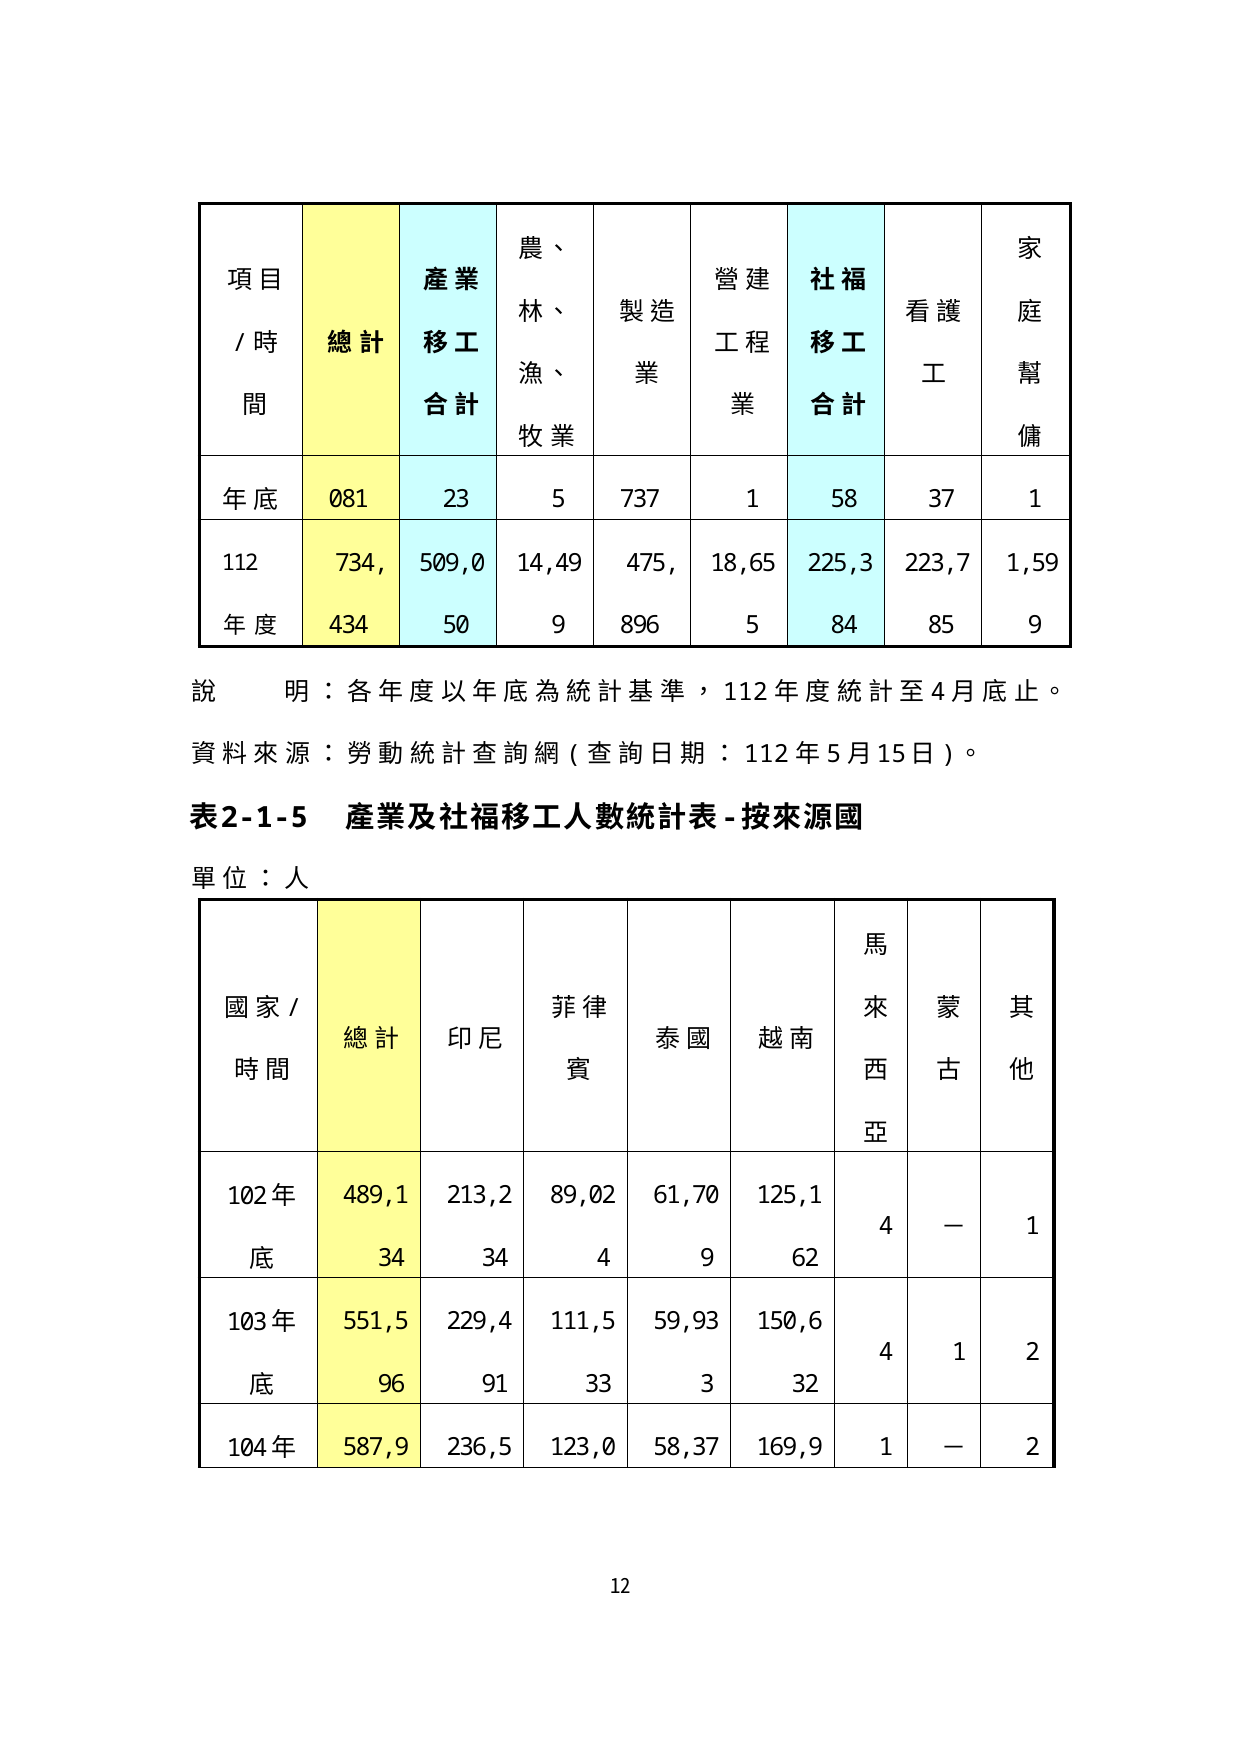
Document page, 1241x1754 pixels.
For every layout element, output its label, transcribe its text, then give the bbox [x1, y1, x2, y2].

table_cell 1,599 [982, 520, 1069, 645]
table_header 菲律賓 [524, 901, 627, 1151]
table_cell 1 [908, 1278, 980, 1403]
table_cell 111,533 [524, 1278, 627, 1403]
table_cell 489,134 [318, 1152, 420, 1277]
text 說 明：各年度以年底為統計基準，112年度統計至4月底止。 [188, 648, 1052, 710]
table_cell 587,9 [318, 1404, 420, 1467]
table_cell 年底 [201, 456, 302, 519]
table_cell 1 [691, 456, 787, 519]
table_header 蒙古 [908, 901, 980, 1151]
table_cell 4 [835, 1152, 907, 1277]
table_cell 18,655 [691, 520, 787, 645]
table_cell － [908, 1404, 980, 1467]
text 表2-1-5 產業及社福移工人數統計表-按來源國 單位：人 [188, 773, 1052, 898]
table_header 國家/ 時間 [201, 901, 317, 1151]
table_cell 1 [982, 456, 1069, 519]
table_cell 737 [594, 456, 690, 519]
table_cell 2 [981, 1404, 1052, 1467]
table_cell 5 [497, 456, 593, 519]
table_cell 2 [981, 1278, 1052, 1403]
table_cell 1 [835, 1404, 907, 1467]
table_cell 551,596 [318, 1278, 420, 1403]
table_cell 223,785 [885, 520, 981, 645]
table_cell 734,434 [303, 520, 399, 645]
table_cell 4 [835, 1278, 907, 1403]
table_cell 229,491 [421, 1278, 523, 1403]
table_cell 169,9 [731, 1404, 834, 1467]
table_cell 89,024 [524, 1152, 627, 1277]
table_header 總計 [303, 205, 399, 455]
table_cell 225,384 [788, 520, 884, 645]
table_cell 475,896 [594, 520, 690, 645]
table_cell 509,050 [400, 520, 496, 645]
table_cell 112年度 [201, 520, 302, 645]
table_cell 61,709 [628, 1152, 730, 1277]
table_header 產業移工合計 [400, 205, 496, 455]
table_cell 59,933 [628, 1278, 730, 1403]
table_cell 58 [788, 456, 884, 519]
table_cell 58,37 [628, 1404, 730, 1467]
table_header 項目/時間 [201, 205, 302, 455]
table_cell 123,0 [524, 1404, 627, 1467]
table_header 看護工 [885, 205, 981, 455]
text 資料來源：勞動統計查詢網(查詢日期：112年5月15日)。 [188, 710, 1052, 773]
table_cell 103年底 [201, 1278, 317, 1403]
table_header 社福移工合計 [788, 205, 884, 455]
table_cell 236,5 [421, 1404, 523, 1467]
table_header 總計 [318, 901, 420, 1151]
table_header 其他 [981, 901, 1052, 1151]
table_header 印尼 [421, 901, 523, 1151]
table_cell 23 [400, 456, 496, 519]
table_cell － [908, 1152, 980, 1277]
table_header 泰國 [628, 901, 730, 1151]
table_header 家庭幫傭 [982, 205, 1069, 455]
table_cell 37 [885, 456, 981, 519]
table_cell 150,632 [731, 1278, 834, 1403]
table_header 越南 [731, 901, 834, 1151]
table_header 製造業 [594, 205, 690, 455]
table_cell 1 [981, 1152, 1052, 1277]
table_cell 14,499 [497, 520, 593, 645]
table_header 營建工程業 [691, 205, 787, 455]
table_header 農、林、漁、牧業 [497, 205, 593, 455]
table_cell 104年 [201, 1404, 317, 1467]
table_cell 125,162 [731, 1152, 834, 1277]
table_cell 102年底 [201, 1152, 317, 1277]
table_cell 213,234 [421, 1152, 523, 1277]
table_cell 081 [303, 456, 399, 519]
table_header 馬來西亞 [835, 901, 907, 1151]
